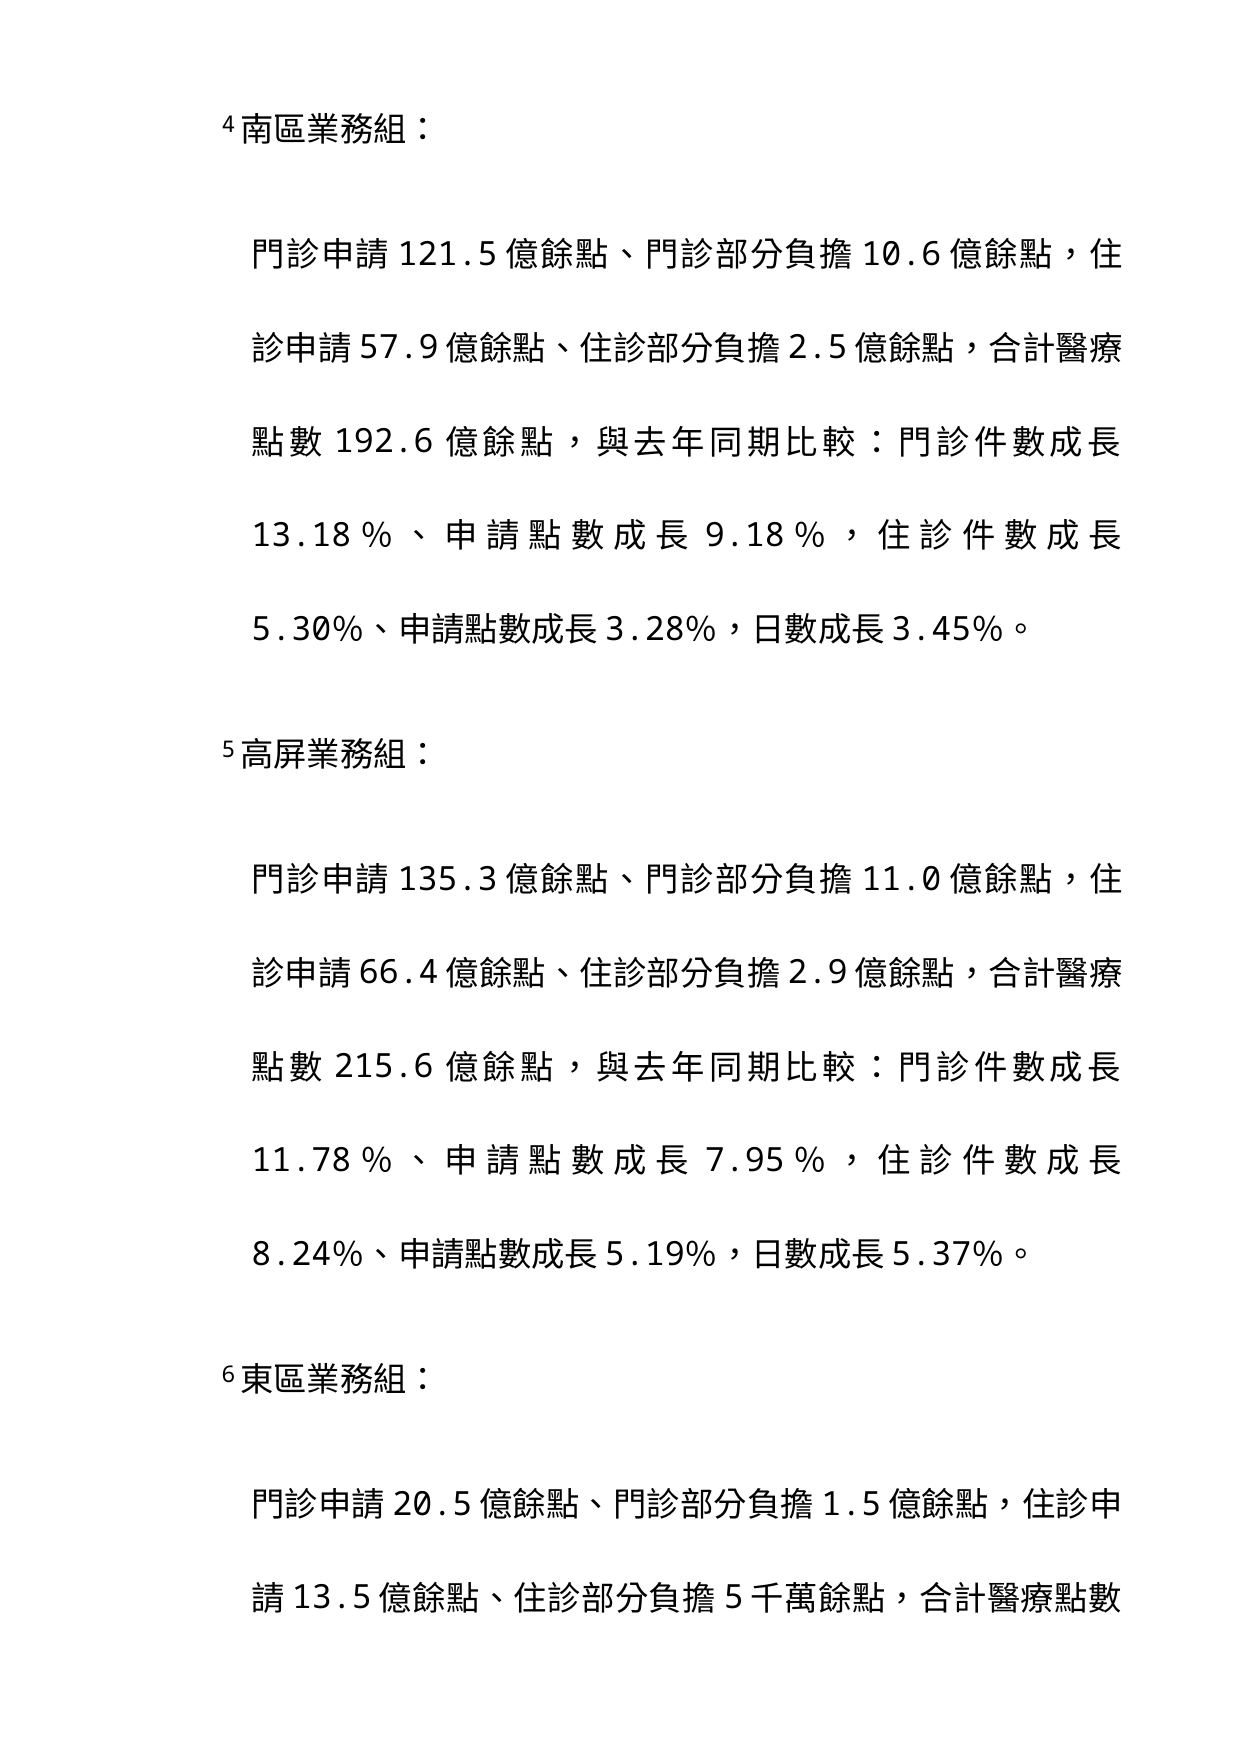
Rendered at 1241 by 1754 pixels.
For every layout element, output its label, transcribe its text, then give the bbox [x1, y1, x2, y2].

text 門診申請135.3億餘點、門診部分負擔11.0億餘點，住診申請66.4億餘點、住診部分負擔2.9億餘點，合計醫療點數215.6億餘點，與去年同期比較：門診件數成長11.78％、申請點數成長7.95％，住診件數成長8.24％、申請點數成長5.19％，日數成長5.37％。 [251, 835, 1122, 1273]
text 4南區業務組： [214, 85, 1122, 148]
text 門診申請20.5億餘點、門診部分負擔1.5億餘點，住診申請13.5億餘點、住診部分負擔5千萬餘點，合計醫療點數 [251, 1460, 1122, 1617]
text 門診申請121.5億餘點、門診部分負擔10.6億餘點，住診申請57.9億餘點、住診部分負擔2.5億餘點，合計醫療點數192.6億餘點，與去年同期比較：門診件數成長13.18％、申請點數成長9.18％，住診件數成長5.30％、申請點數成長3.28％，日數成長3.45％。 [251, 210, 1122, 648]
text 5高屏業務組： [214, 710, 1122, 773]
text 6東區業務組： [214, 1335, 1122, 1398]
